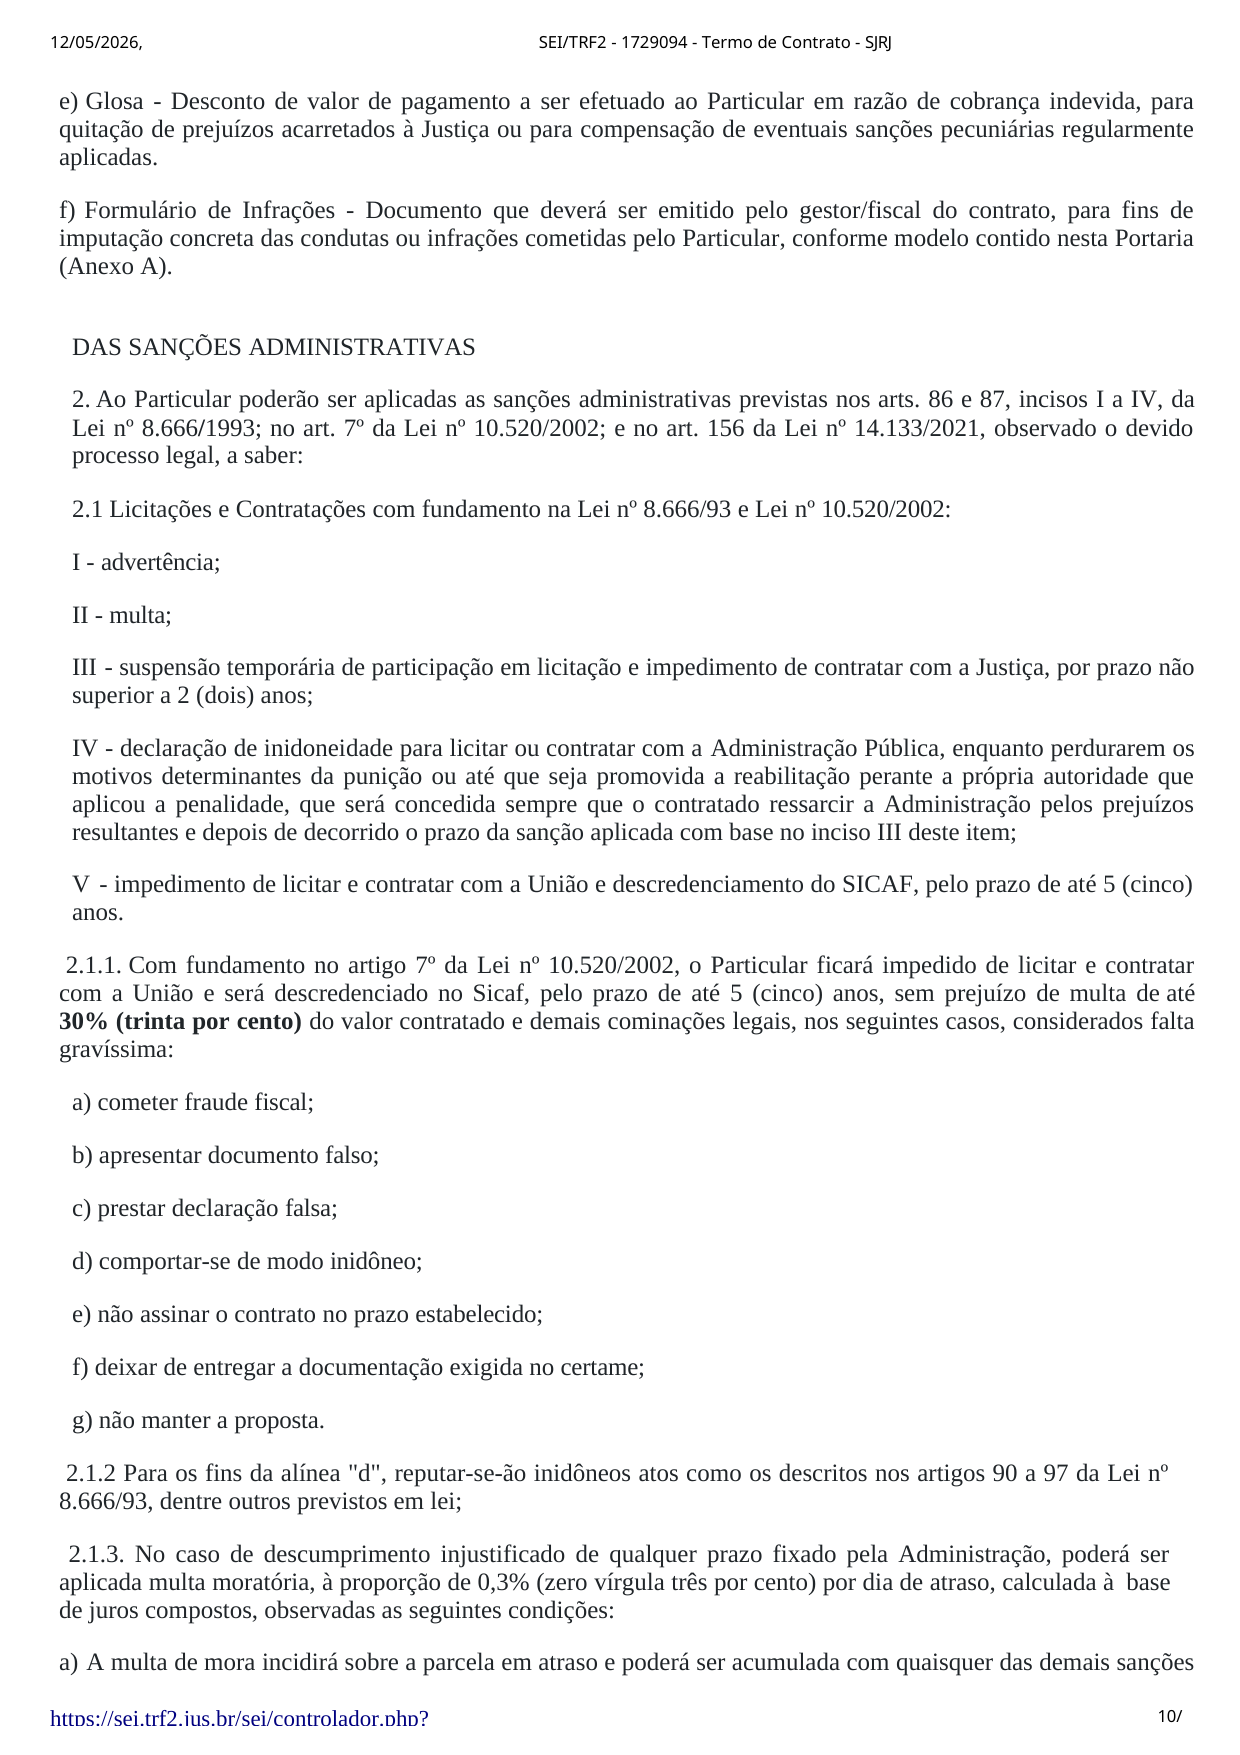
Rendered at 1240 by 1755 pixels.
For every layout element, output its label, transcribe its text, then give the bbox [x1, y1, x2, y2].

list Com fundamento no artigo 7º da Lei nº 10.520/2002, o Particular ficará impedido de licitar e contratar com a União e será descredenciado no Sicaf, pelo prazo de até 5 (cinco) anos, sem prejuízo de multa de até 30% (trinta por cento) do valor contratado e demais cominações legais, nos seguintes casos, considerados falta gravíssima: [59, 951, 1195, 1063]
text DAS SANÇÕES ADMINISTRATIVAS [72, 332, 1195, 361]
list - multa; [72, 600, 1195, 629]
list - declaração de inidoneidade para licitar ou contratar com a Administração Pública, enquanto perdurarem os motivos determinantes da punição ou até que seja promovida a reabilitação perante a própria autoridade que aplicou a penalidade, que será concedida sempre que o contratado ressarcir a Administração pelos prejuízos resultantes e depois de decorrido o prazo da sanção aplicada com base no inciso III deste item; [72, 734, 1195, 846]
list - impedimento de licitar e contratar com a União e descredenciamento do SICAF, pelo prazo de até 5 (cinco) anos. [72, 870, 1195, 926]
text 2.1.3. No caso de descumprimento injustificado de qualquer prazo fixado pela Administração, poderá ser aplicada multa moratória, à proporção de 0,3% (zero vírgula três por cento) por dia de atraso, calculada à base de juros compostos, observadas as seguintes condições: [59, 1540, 1170, 1623]
list apresentar documento falso; [72, 1140, 1195, 1169]
list não assinar o contrato no prazo estabelecido; [72, 1299, 1195, 1328]
list Glosa - Desconto de valor de pagamento a ser efetuado ao Particular em razão de cobrança indevida, para quitação de prejuízos acarretados à Justiça ou para compensação de eventuais sanções pecuniárias regularmente aplicadas. [59, 87, 1195, 171]
list Formulário de Infrações - Documento que deverá ser emitido pelo gestor/fiscal do contrato, para fins de imputação concreta das condutas ou infrações cometidas pelo Particular, conforme modelo contido nesta Portaria (Anexo A). [59, 196, 1195, 279]
list prestar declaração falsa; [72, 1193, 1195, 1222]
list não manter a proposta. [72, 1406, 1195, 1434]
list A multa de mora incidirá sobre a parcela em atraso e poderá ser acumulada com quaisquer das demais sanções [59, 1648, 1195, 1676]
list cometer fraude fiscal; [72, 1087, 1195, 1116]
list deixar de entregar a documentação exigida no certame; [72, 1352, 1195, 1381]
list comportar-se de modo inidôneo; [72, 1246, 1195, 1275]
text 2.1.2 Para os fins da alínea "d", reputar-se-ão inidôneos atos como os descritos nos artigos 90 a 97 da Lei nº 8.666/93, dentre outros previstos em lei; [59, 1459, 1170, 1515]
list Licitações e Contratações com fundamento na Lei nº 8.666/93 e Lei nº 10.520/2002: [72, 494, 1195, 522]
list Ao Particular poderão ser aplicadas as sanções administrativas previstas nos arts. 86 e 87, incisos I a IV, da Lei nº 8.666/1993; no art. 7º da Lei nº 10.520/2002; e no art. 156 da Lei nº 14.133/2021, observado o devido processo legal, a saber: [72, 386, 1195, 469]
list - suspensão temporária de participação em licitação e impedimento de contratar com a Justiça, por prazo não superior a 2 (dois) anos; [72, 653, 1195, 709]
list - advertência; [72, 547, 1195, 576]
